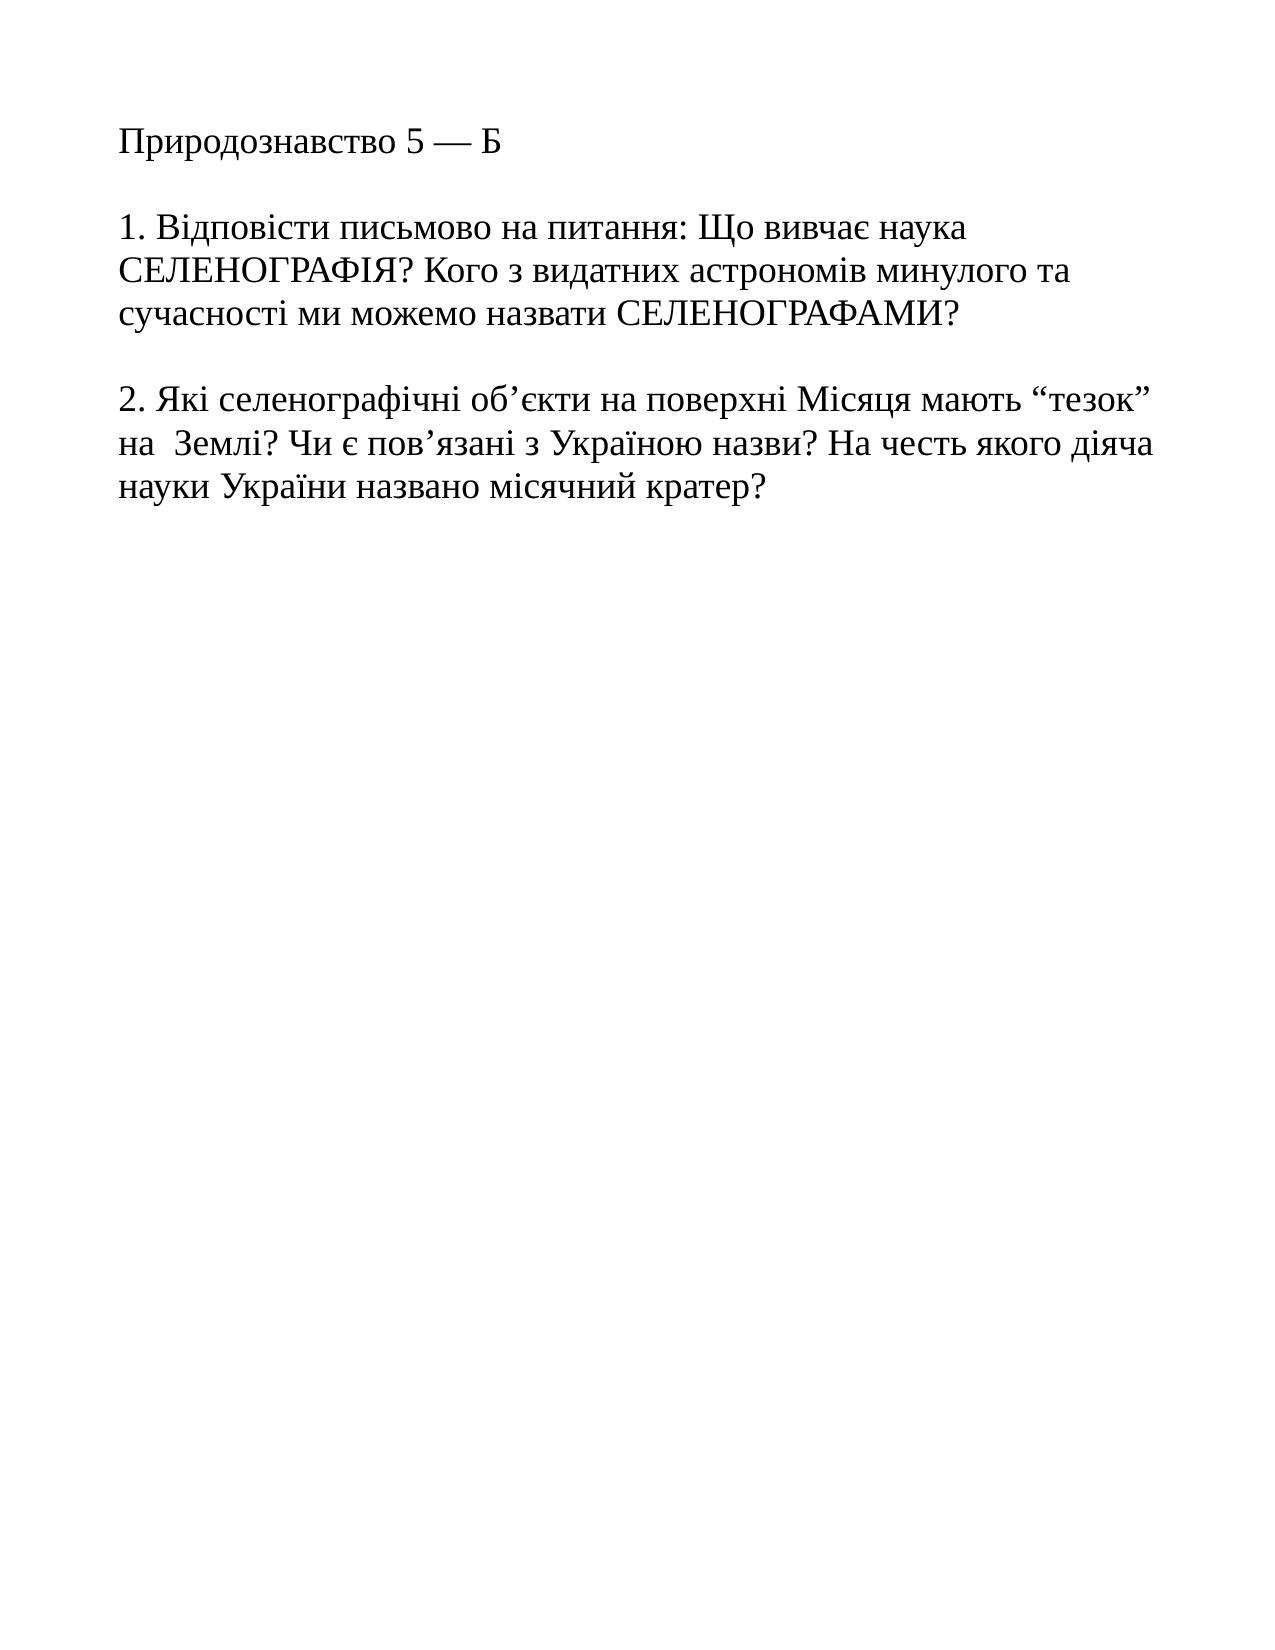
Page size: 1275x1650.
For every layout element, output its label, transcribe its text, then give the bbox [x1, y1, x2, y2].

text Природознавство 5 — Б [118, 118, 1157, 161]
text 1. Відповісти письмово на питання: Що вивчає наука СЕЛЕНОГРАФІЯ? Кого з видатних астрономів минулого та сучасності ми можемо назвати СЕЛЕНОГРАФАМИ? [118, 204, 1157, 334]
text 2. Які селенографічні об’єкти на поверхні Місяця мають “тезок” на Землі? Чи є пов’язані з Україною назви? На честь якого діяча науки України названо місячний кратер? [118, 377, 1157, 506]
